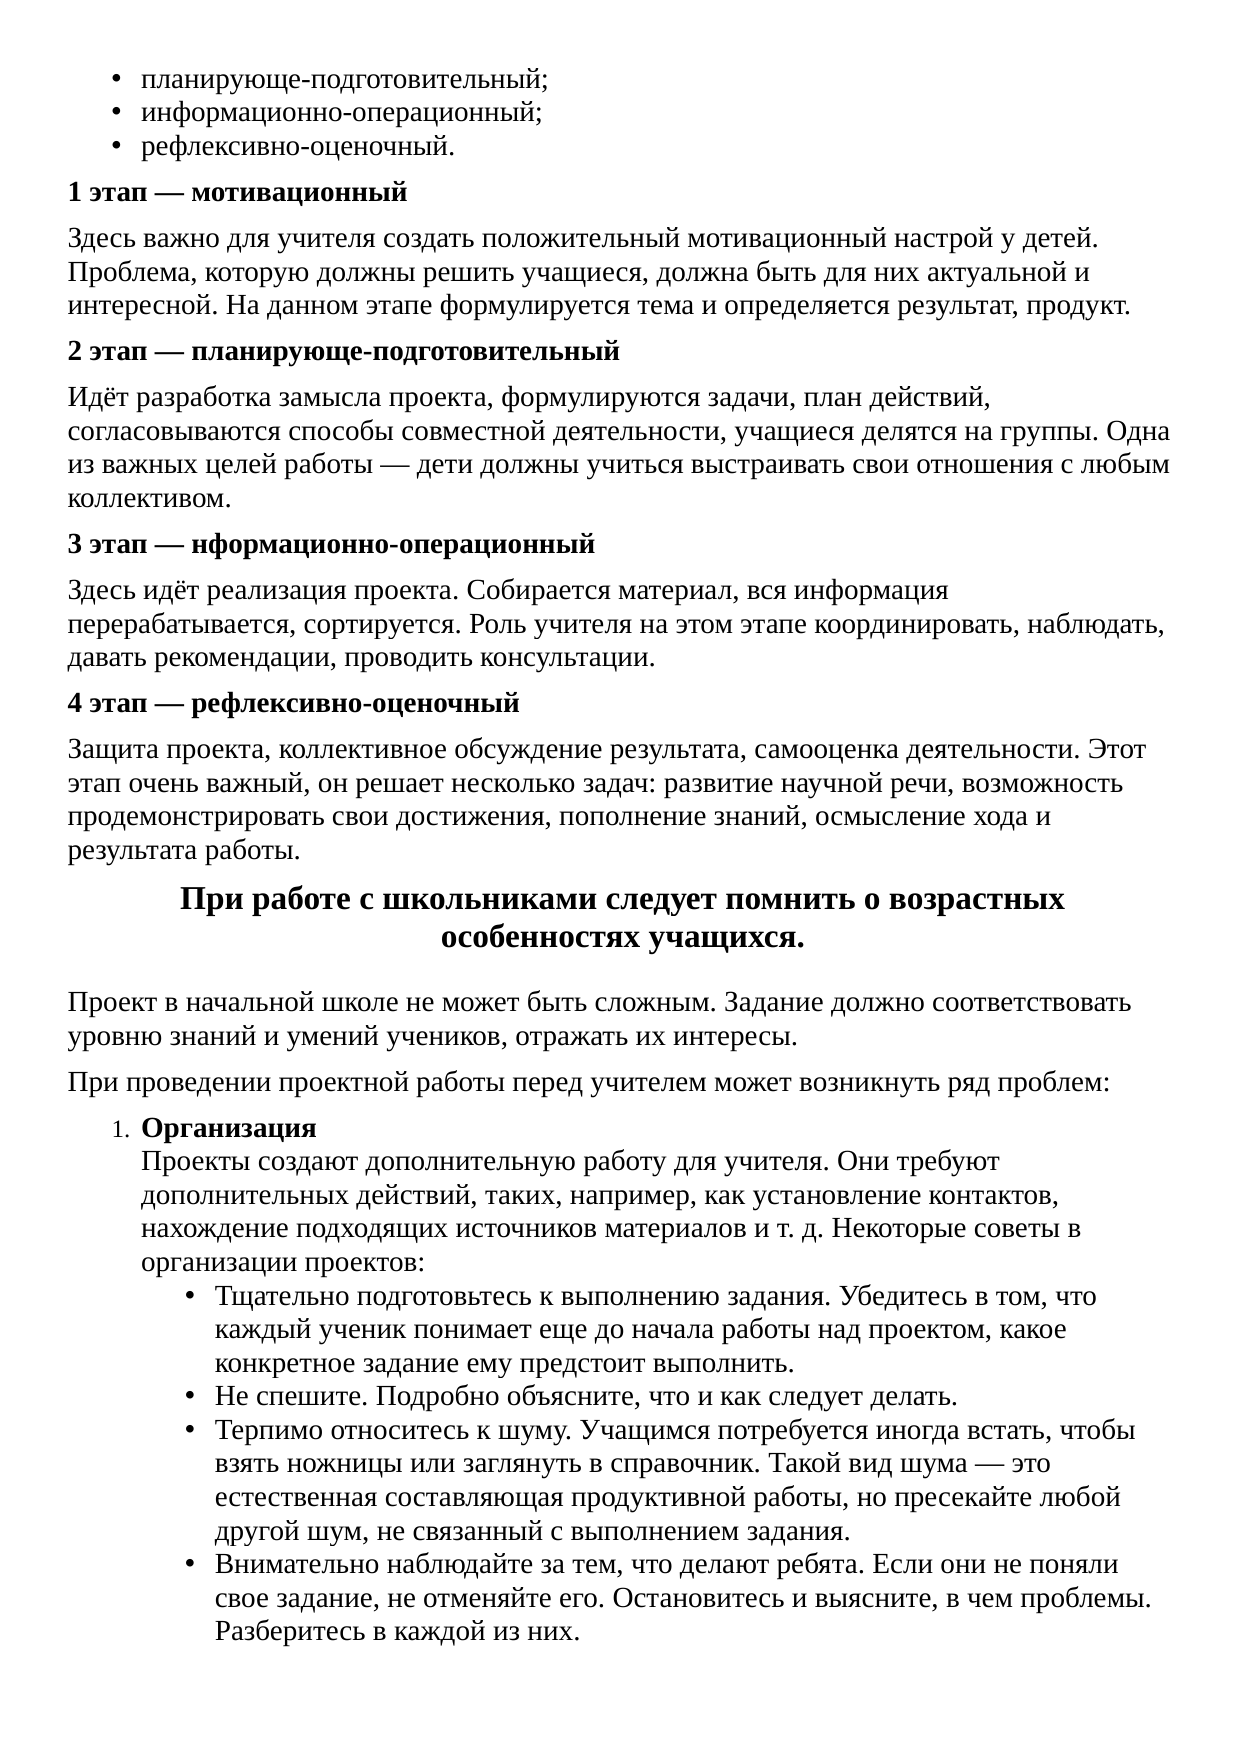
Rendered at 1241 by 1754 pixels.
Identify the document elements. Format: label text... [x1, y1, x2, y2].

list Тщательно подготовьтесь к выполнению задания. Убедитесь в том, что каждый ученик понимает еще до начала работы над проектом, какое конкретное задание ему предстоит выполнить. [185, 1278, 1178, 1378]
text При работе с школьниками следует помнить о возрастных особенностях учащихся. [126, 878, 1119, 955]
text При проведении проектной работы перед учителем может возникнуть ряд проблем: [67, 1064, 1178, 1097]
text 2 этап — планирующе-подготовительный [67, 333, 1178, 367]
text Проект в начальной школе не может быть сложным. Задание должно соответствовать уровню знаний и умений учеников, отражать их интересы. [67, 984, 1178, 1051]
list информационно-операционный; [111, 94, 1178, 128]
text Здесь идёт реализация проекта. Собирается материал, вся информация перерабатывается, сортируется. Роль учителя на этом этапе координировать, наблюдать, давать рекомендации, проводить консультации. [67, 572, 1178, 673]
text 4 этап — рефлексивно-оценочный [67, 685, 1178, 719]
text Здесь важно для учителя создать положительный мотивационный настрой у детей. Проблема, которую должны решить учащиеся, должна быть для них актуальной и интересной. На данном этапе формулируется тема и определяется результат, продукт. [67, 220, 1178, 321]
list Терпимо относитесь к шуму. Учащимся потребуется иногда встать, чтобы взять ножницы или заглянуть в справочник. Такой вид шума — это естественная составляющая продуктивной работы, но пресекайте любой другой шум, не связанный с выполнением задания. [185, 1412, 1178, 1546]
text Защита проекта, коллективное обсуждение результата, самооценка деятельности. Этот этап очень важный, он решает несколько задач: развитие научной речи, возможность продемонстрировать свои достижения, пополнение знаний, осмысление хода и результата работы. [67, 731, 1178, 866]
list Внимательно наблюдайте за тем, что делают ребята. Если они не поняли свое задание, не отменяйте его. Остановитесь и выясните, в чем проблемы. Разберитесь в каждой из них. [185, 1546, 1178, 1647]
text Идёт разработка замысла проекта, формулируются задачи, план действий, согласовываются способы совместной деятельности, учащиеся делятся на группы. Одна из важных целей работы — дети должны учиться выстраивать свои отношения с любым коллективом. [67, 379, 1178, 514]
list рефлексивно-оценочный. [111, 128, 1178, 162]
text 3 этап — нформационно-операционный [67, 526, 1178, 560]
list Организация Проекты создают дополнительную работу для учителя. Они требуют дополнительных действий, таких, например, как установление контактов, нахождение подходящих источников материалов и т. д. Некоторые советы в организации проектов: [111, 1110, 1178, 1278]
list Не спешите. Подробно объясните, что и как следует делать. [185, 1378, 1178, 1412]
text 1 этап — мотивационный [67, 174, 1178, 208]
list планирующе-подготовительный; [111, 61, 1178, 94]
